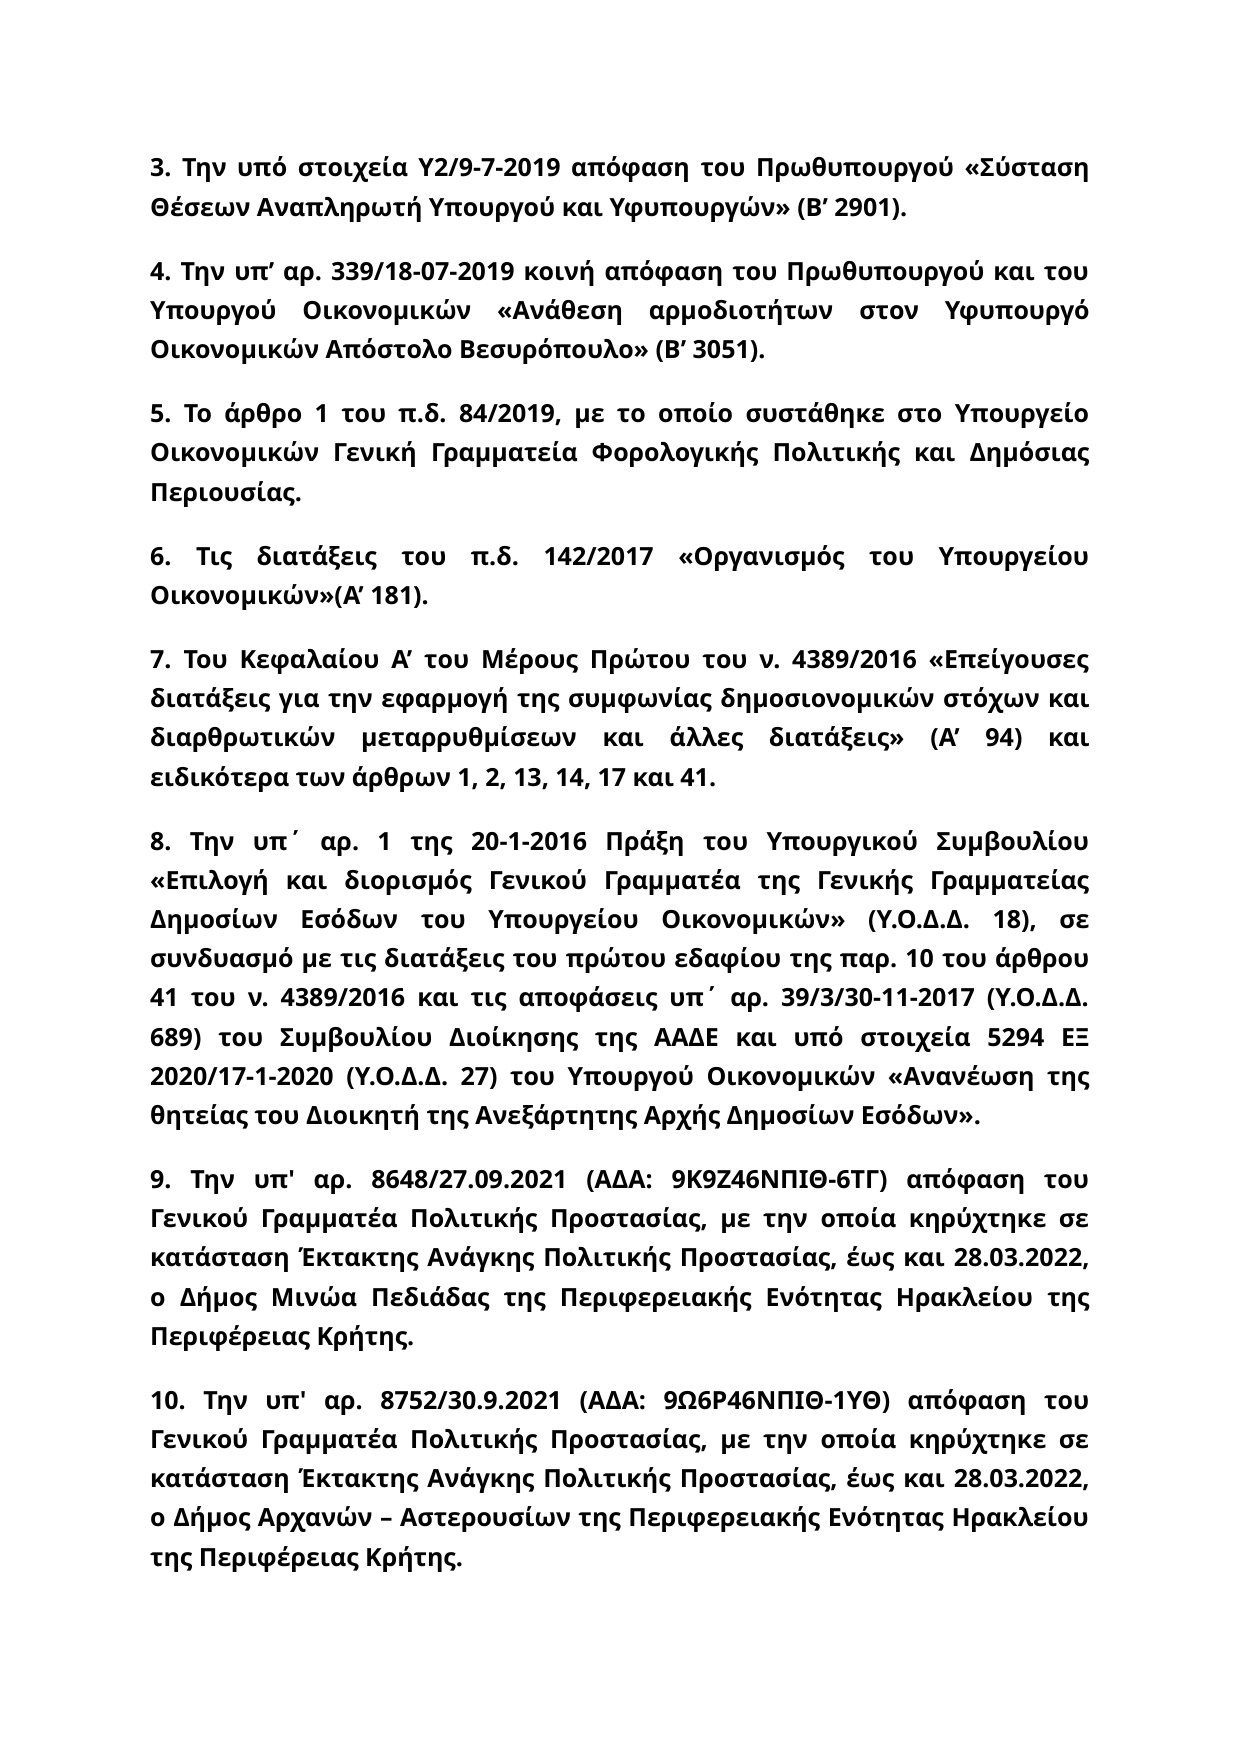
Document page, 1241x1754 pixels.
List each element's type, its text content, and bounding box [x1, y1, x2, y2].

text 5. Το άρθρο 1 του π.δ. 84/2019, με το οποίο συστάθηκε στο Υπουργείο Οικονομικών Γενική Γραμματεία Φορολογικής Πολιτικής και Δημόσιας Περιουσίας. [150, 396, 1090, 508]
text 3. Την υπό στοιχεία Υ2/9-7-2019 απόφαση του Πρωθυπουργού «Σύσταση Θέσεων Αναπληρωτή Υπουργού και Υφυπουργών» (Β’ 2901). [150, 150, 1090, 223]
text 10. Την υπ' αρ. 8752/30.9.2021 (ΑΔΑ: 9Ω6Ρ46ΝΠΙΘ-1ΥΘ) απόφαση του Γενικού Γραμματέα Πολιτικής Προστασίας, με την οποία κηρύχτηκε σε κατάσταση Έκτακτης Ανάγκης Πολιτικής Προστασίας, έως και 28.03.2022, ο Δήμος Αρχανών – Αστερουσίων της Περιφερειακής Ενότητας Ηρακλείου της Περιφέρειας Κρήτης. [150, 1382, 1090, 1573]
text 6. Τις διατάξεις του π.δ. 142/2017 «Οργανισμός του Υπουργείου Οικονομικών»(Α’ 181). [150, 538, 1090, 612]
text 9. Την υπ' αρ. 8648/27.09.2021 (ΑΔΑ: 9Κ9Ζ46ΝΠΙΘ-6ΤΓ) απόφαση του Γενικού Γραμματέα Πολιτικής Προστασίας, με την οποία κηρύχτηκε σε κατάσταση Έκτακτης Ανάγκης Πολιτικής Προστασίας, έως και 28.03.2022, ο Δήμος Μινώα Πεδιάδας της Περιφερειακής Ενότητας Ηρακλείου της Περιφέρειας Κρήτης. [150, 1162, 1090, 1352]
text 7. Του Κεφαλαίου Α’ του Μέρους Πρώτου του ν. 4389/2016 «Επείγουσες διατάξεις για την εφαρμογή της συμφωνίας δημοσιονομικών στόχων και διαρθρωτικών μεταρρυθμίσεων και άλλες διατάξεις» (Α’ 94) και ειδικότερα των άρθρων 1, 2, 13, 14, 17 και 41. [150, 642, 1090, 793]
text 4. Την υπ’ αρ. 339/18-07-2019 κοινή απόφαση του Πρωθυπουργού και του Υπουργού Οικονομικών «Ανάθεση αρμοδιοτήτων στον Υφυπουργό Οικονομικών Απόστολο Βεσυρόπουλο» (Β’ 3051). [150, 253, 1090, 366]
text 8. Την υπ΄ αρ. 1 της 20-1-2016 Πράξη του Υπουργικού Συμβουλίου «Επιλογή και διορισμός Γενικού Γραμματέα της Γενικής Γραμματείας Δημοσίων Εσόδων του Υπουργείου Οικονομικών» (Υ.Ο.Δ.Δ. 18), σε συνδυασμό με τις διατάξεις του πρώτου εδαφίου της παρ. 10 του άρθρου 41 του ν. 4389/2016 και τις αποφάσεις υπ΄ αρ. 39/3/30-11-2017 (Υ.Ο.Δ.Δ. 689) του Συμβουλίου Διοίκησης της ΑΑΔΕ και υπό στοιχεία 5294 ΕΞ 2020/17-1-2020 (Υ.Ο.Δ.Δ. 27) του Υπουργού Οικονομικών «Ανανέωση της θητείας του Διοικητή της Ανεξάρτητης Αρχής Δημοσίων Εσόδων». [150, 823, 1090, 1132]
